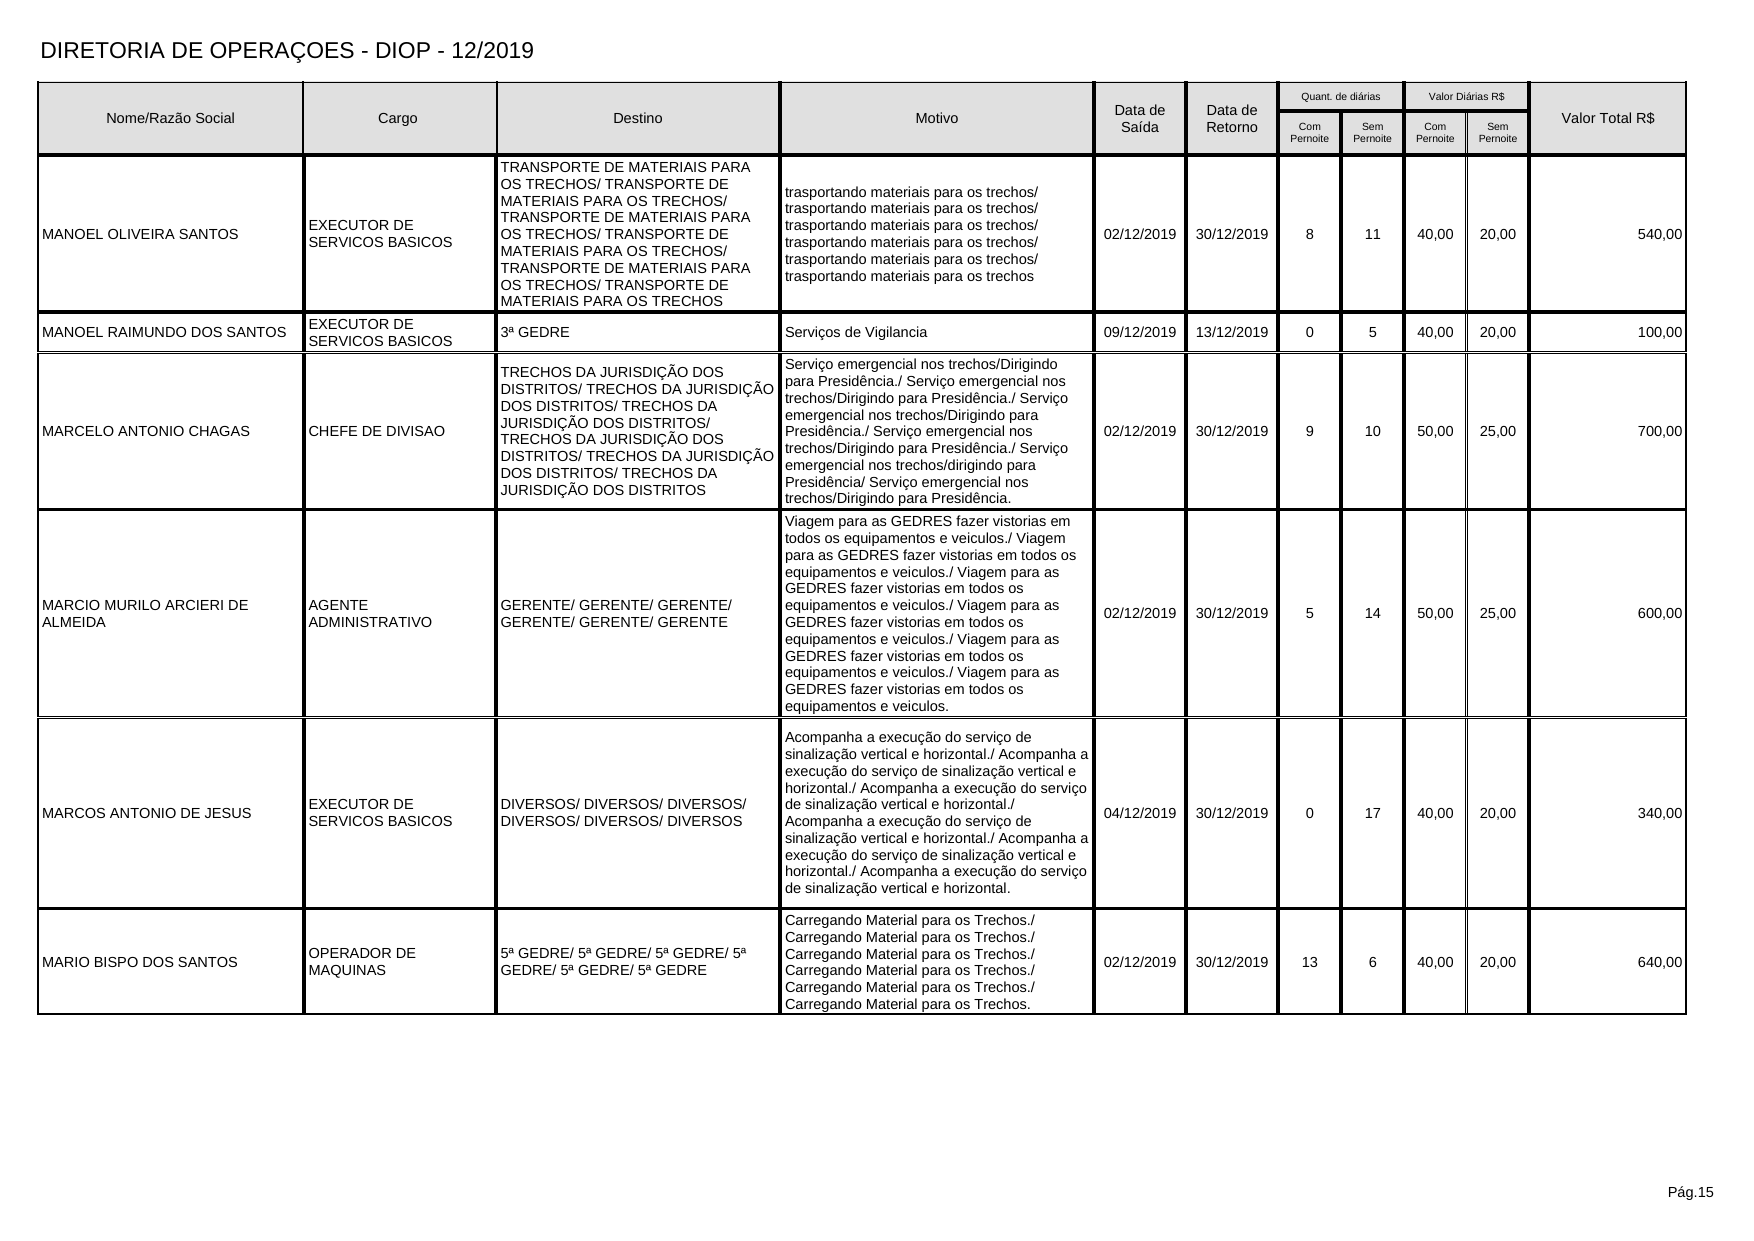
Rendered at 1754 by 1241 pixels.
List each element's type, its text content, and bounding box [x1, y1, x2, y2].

table_cell GERENTE/ GERENTE/ GERENTE/ GERENTE/ GERENTE/ GERENTE [498, 511, 778, 716]
table_cell MARCOS ANTONIO DE JESUS [39, 719, 302, 907]
table_cell [37, 1015, 1687, 1184]
table_cell 02/12/2019 [1096, 354, 1184, 508]
table_cell Data de Retorno [1188, 83, 1276, 153]
table_cell 100,00 [1531, 314, 1685, 351]
table_cell DIRETORIA DE OPERAÇOES - DIOP - 12/2019 [37, 37, 1322, 67]
table_cell 25,00 [1468, 354, 1527, 508]
table_cell TRECHOS DA JURISDIÇÃO DOS DISTRITOS/ TRECHOS DA JURISDIÇÃO DOS DISTRITOS/ TRECHOS DA JURISDIÇÃO DOS DISTRITOS/ TRECHOS DA JURISDIÇÃO DOS DISTRITOS/ TRECHOS DA JURISDIÇÃO DOS DISTRITOS/ TRECHOS DA JURISDIÇÃO DOS DISTRITOS [498, 354, 778, 508]
table_cell Data de Saída [1096, 83, 1184, 153]
table_cell 20,00 [1468, 719, 1527, 907]
table_cell 20,00 [1468, 314, 1527, 351]
table_cell 0 [1280, 314, 1339, 351]
table_cell 30/12/2019 [1188, 354, 1276, 508]
table_cell 30/12/2019 [1188, 157, 1276, 310]
table_cell 40,00 [1406, 910, 1465, 1013]
table_cell 0 [1280, 719, 1339, 907]
table_cell TRANSPORTE DE MATERIAIS PARA OS TRECHOS/ TRANSPORTE DE MATERIAIS PARA OS TRECHOS/ TRANSPORTE DE MATERIAIS PARA OS TRECHOS/ TRANSPORTE DE MATERIAIS PARA OS TRECHOS/ TRANSPORTE DE MATERIAIS PARA OS TRECHOS/ TRANSPORTE DE MATERIAIS PARA OS TRECHOS [498, 157, 778, 310]
table_cell OPERADOR DE MAQUINAS [306, 910, 494, 1013]
table_cell [1322, 37, 1717, 81]
table_cell 20,00 [1468, 910, 1527, 1013]
table_cell 600,00 [1531, 511, 1685, 716]
table_cell 6 [1343, 910, 1402, 1013]
table_cell 14 [1343, 511, 1402, 716]
table_cell 30/12/2019 [1188, 719, 1276, 907]
table_cell Viagem para as GEDRES fazer vistorias em todos os equipamentos e veiculos./ Viagem para as GEDRES fazer vistorias em todos os equipamentos e veiculos./ Viagem para as GEDRES fazer vistorias em todos os equipamentos e veiculos./ Viagem para as GEDRES fazer vistorias em todos os equipamentos e veiculos./ Viagem para as GEDRES fazer vistorias em todos os equipamentos e veiculos./ Viagem para as GEDRES fazer vistorias em todos os equipamentos e veiculos. [782, 511, 1092, 716]
table_cell [1687, 81, 1717, 1184]
table_cell 02/12/2019 [1096, 910, 1184, 1013]
table_cell 5 [1343, 314, 1402, 351]
table_cell 50,00 [1406, 511, 1465, 716]
table_cell 40,00 [1406, 314, 1465, 351]
table_cell 40,00 [1406, 719, 1465, 907]
table_cell 17 [1343, 719, 1402, 907]
table_cell MARIO BISPO DOS SANTOS [39, 910, 302, 1013]
table_cell Valor Diárias R$ [1406, 83, 1527, 109]
table_cell CHEFE DE DIVISAO [306, 354, 494, 508]
table_cell Serviços de Vigilancia [782, 314, 1092, 351]
table_cell MARCELO ANTONIO CHAGAS [39, 354, 302, 508]
table_cell Destino [498, 83, 778, 153]
table_cell 50,00 [1406, 354, 1465, 508]
table_cell 3ª GEDRE [498, 314, 778, 351]
table_cell 04/12/2019 [1096, 719, 1184, 907]
table_cell 5 [1280, 511, 1339, 716]
table_cell [37, 67, 1322, 81]
table_cell 30/12/2019 [1188, 910, 1276, 1013]
table_cell 10 [1343, 354, 1402, 508]
table_cell EXECUTOR DE SERVICOS BASICOS [306, 719, 494, 907]
table_cell 13/12/2019 [1188, 314, 1276, 351]
table_cell Sem Pernoite [1343, 113, 1402, 153]
table_cell Serviço emergencial nos trechos/Dirigindo para Presidência./ Serviço emergencial nos trechos/Dirigindo para Presidência./ Serviço emergencial nos trechos/Dirigindo para Presidência./ Serviço emergencial nos trechos/Dirigindo para Presidência./ Serviço emergencial nos trechos/dirigindo para Presidência/ Serviço emergencial nos trechos/Dirigindo para Presidência. [782, 354, 1092, 508]
table_cell MANOEL OLIVEIRA SANTOS [39, 157, 302, 310]
table_cell MANOEL RAIMUNDO DOS SANTOS [39, 314, 302, 351]
table_cell 30/12/2019 [1188, 511, 1276, 716]
table_cell Carregando Material para os Trechos./ Carregando Material para os Trechos./ Carregando Material para os Trechos./ Carregando Material para os Trechos./ Carregando Material para os Trechos./ Carregando Material para os Trechos. [782, 910, 1092, 1013]
table_cell Pág.15 [1573, 1184, 1717, 1201]
table_cell 20,00 [1468, 157, 1527, 310]
table_cell Com Pernoite [1406, 113, 1465, 153]
table_cell Acompanha a execução do serviço de sinalização vertical e horizontal./ Acompanha a execução do serviço de sinalização vertical e horizontal./ Acompanha a execução do serviço de sinalização vertical e horizontal./ Acompanha a execução do serviço de sinalização vertical e horizontal./ Acompanha a execução do serviço de sinalização vertical e horizontal./ Acompanha a execução do serviço de sinalização vertical e horizontal. [782, 719, 1092, 907]
table_cell 8 [1280, 157, 1339, 310]
table_cell Cargo [304, 83, 496, 153]
table_cell 540,00 [1531, 157, 1685, 310]
table_cell Com Pernoite [1280, 113, 1339, 153]
table_cell 09/12/2019 [1096, 314, 1184, 351]
table_cell 700,00 [1531, 354, 1685, 508]
table_cell 640,00 [1531, 910, 1685, 1013]
table_cell DIVERSOS/ DIVERSOS/ DIVERSOS/ DIVERSOS/ DIVERSOS/ DIVERSOS [498, 719, 778, 907]
table_cell trasportando materiais para os trechos/ trasportando materiais para os trechos/ trasportando materiais para os trechos/ trasportando materiais para os trechos/ trasportando materiais para os trechos/ trasportando materiais para os trechos [782, 157, 1092, 310]
table_cell 11 [1343, 157, 1402, 310]
table_cell Valor Total R$ [1531, 83, 1685, 153]
table_cell 5ª GEDRE/ 5ª GEDRE/ 5ª GEDRE/ 5ª GEDRE/ 5ª GEDRE/ 5ª GEDRE [498, 910, 778, 1013]
table_cell 40,00 [1406, 157, 1465, 310]
table_cell Nome/Razão Social [39, 83, 302, 153]
table_cell 02/12/2019 [1096, 157, 1184, 310]
table_cell 02/12/2019 [1096, 511, 1184, 716]
table_cell 340,00 [1531, 719, 1685, 907]
table_cell Motivo [782, 83, 1092, 153]
table_cell EXECUTOR DE SERVICOS BASICOS [306, 314, 494, 351]
table_cell EXECUTOR DE SERVICOS BASICOS [306, 157, 494, 310]
table_cell [37, 1184, 1573, 1201]
table_cell Sem Pernoite [1468, 113, 1527, 153]
table_cell AGENTE ADMINISTRATIVO [306, 511, 494, 716]
table_cell 13 [1280, 910, 1339, 1013]
table_cell Quant. de diárias [1280, 83, 1402, 109]
table_cell 25,00 [1468, 511, 1527, 716]
table_cell 9 [1280, 354, 1339, 508]
table_cell MARCIO MURILO ARCIERI DE ALMEIDA [39, 511, 302, 716]
